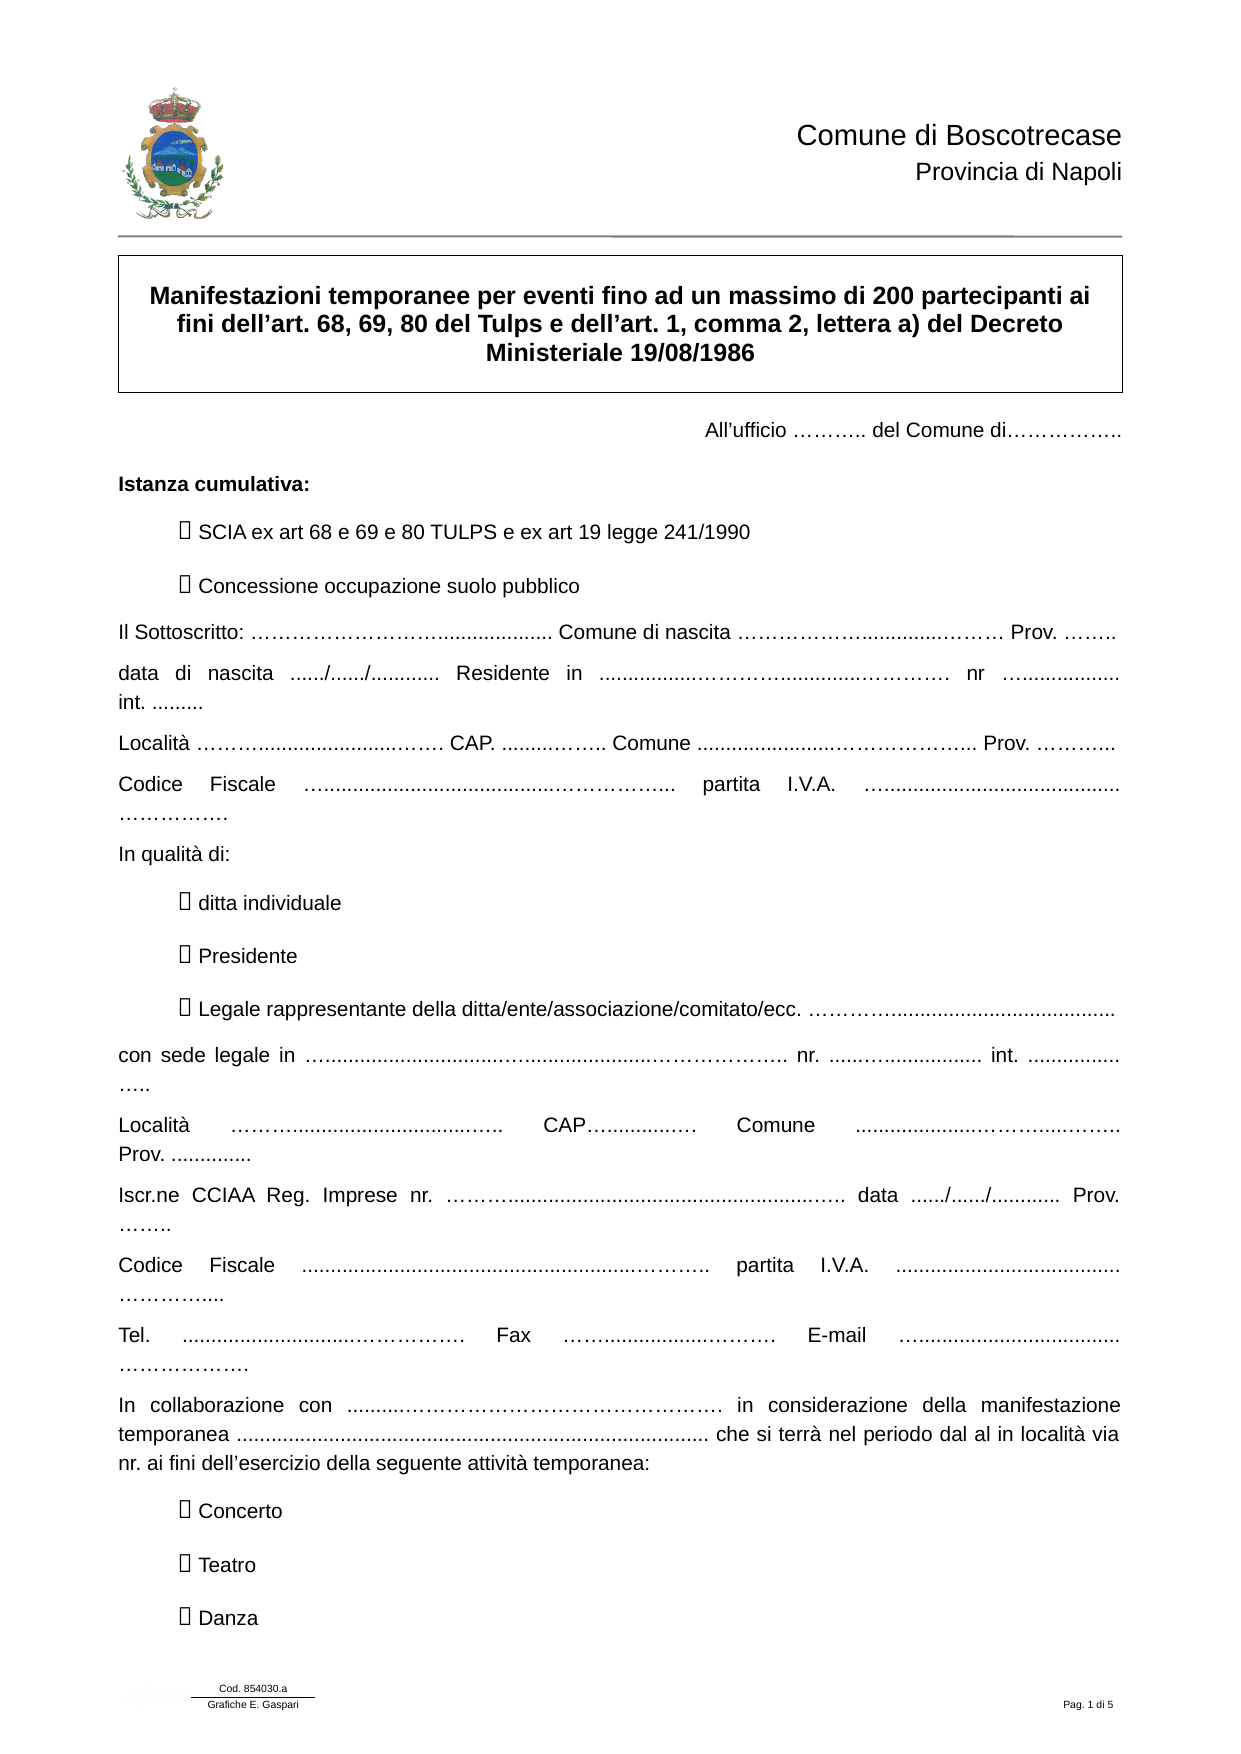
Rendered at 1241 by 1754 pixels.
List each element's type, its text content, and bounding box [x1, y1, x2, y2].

text data di nascita ....../....../............ Residente in .................…………..............…………. nr …................. int. ......... [118, 661, 1122, 713]
text Provincia di Napoli [224, 157, 1122, 185]
text Il Sottoscritto: ……………………….................... Comune di nascita ………………..............……… Prov. …….. [118, 619, 1122, 643]
text  Teatro [177, 1545, 1122, 1579]
text  SCIA ex art 68 e 69 e 80 TULPS e ex art 19 legge 241/1990 [177, 513, 1122, 547]
text Località ………........................……. CAP. .........…….. Comune ........................………………... Prov. ………... [118, 731, 1122, 755]
text  Concerto [177, 1492, 1122, 1526]
text Codice Fiscale ..........................................................……….. partita I.V.A. .......................................………….... [118, 1253, 1122, 1306]
text  Danza [177, 1599, 1122, 1633]
picture [122, 87, 224, 219]
text  Legale rappresentante della ditta/ente/associazione/comitato/ecc. …………....................................... [177, 990, 1122, 1024]
text  Concessione occupazione suolo pubblico [177, 566, 1122, 600]
text In collaborazione con ..........………………………………………. in considerazione della manifestazione temporanea .................................................................................. che si terrà nel periodo dal al in località via nr. ai fini dell’esercizio della seguente attività temporanea: [118, 1393, 1122, 1475]
text Tel. ..............................……………. Fax ……..................………. E-mail …...................................………………. [118, 1323, 1122, 1376]
text  ditta individuale [177, 883, 1122, 917]
text Comune di Boscotrecase [224, 118, 1122, 152]
text Istanza cumulativa: [118, 472, 1122, 496]
table_header Manifestazioni temporanee per eventi fino ad un massimo di 200 partecipanti ai fini dell’art. 68, 69, 80 del Tulps e dell’art. 1, comma 2, lettera a) del Decreto Ministeriale 19/08/1986 [119, 256, 1122, 392]
text Codice Fiscale …........................................……………... partita I.V.A. ….........................................……………. [118, 772, 1122, 825]
text Località ………...............................….. CAP…...........…. Comune .....................……….....…….. Prov. .............. [118, 1113, 1122, 1166]
text In qualità di: [118, 842, 1122, 866]
text con sede legale in …...............................…......................……………….. nr. ......…................. int. ................….. [118, 1043, 1122, 1096]
text Iscr.ne CCIAA Reg. Imprese nr. ……….....................................................….. data ....../....../............ Prov. …….. [118, 1183, 1122, 1236]
text All’ufficio ……….. del Comune di…………….. [118, 418, 1122, 442]
text  Presidente [177, 937, 1122, 971]
